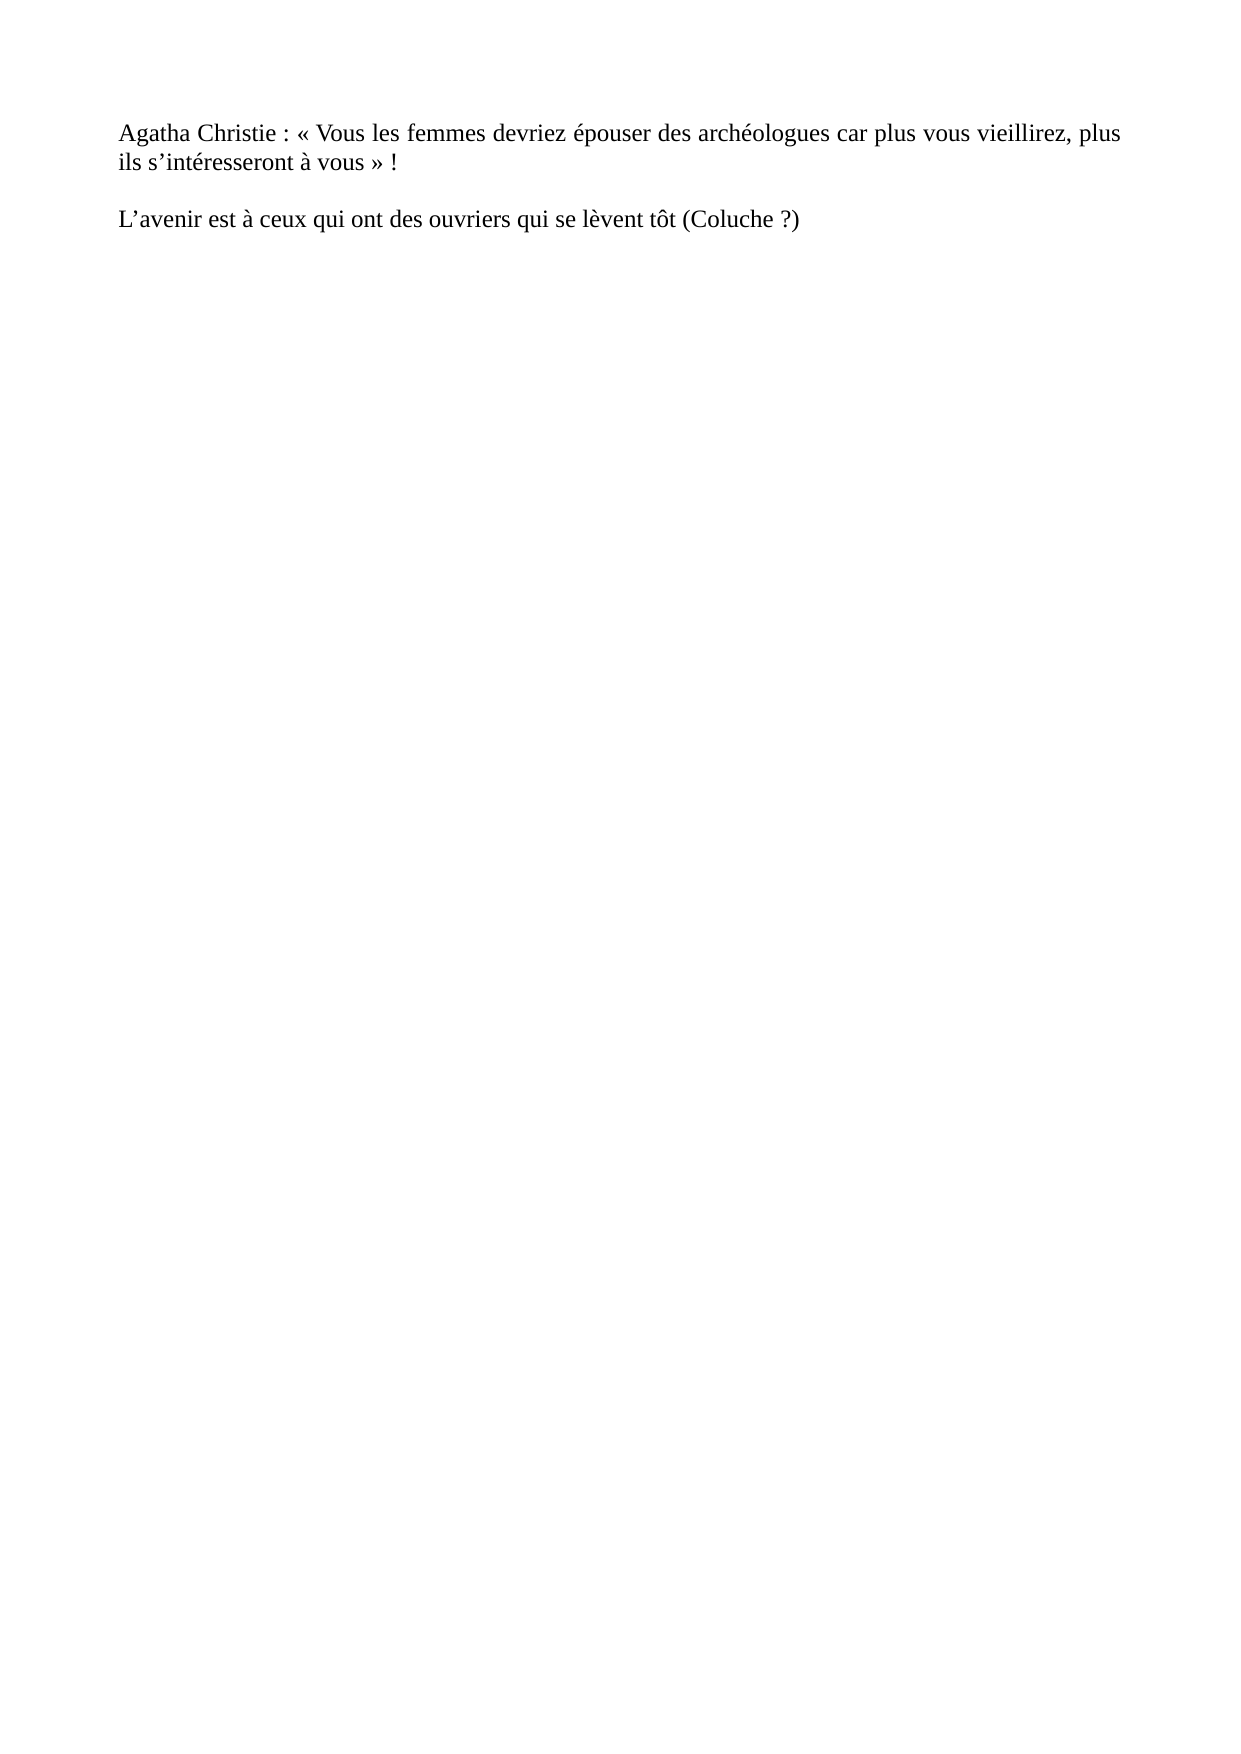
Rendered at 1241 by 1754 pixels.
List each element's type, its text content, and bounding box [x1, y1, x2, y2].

text L’avenir est à ceux qui ont des ouvriers qui se lèvent tôt (Coluche ?) [118, 204, 1122, 233]
text Agatha Christie : « Vous les femmes devriez épouser des archéologues car plus vous vieillirez, plus ils s’intéresseront à vous » ! [118, 118, 1122, 176]
